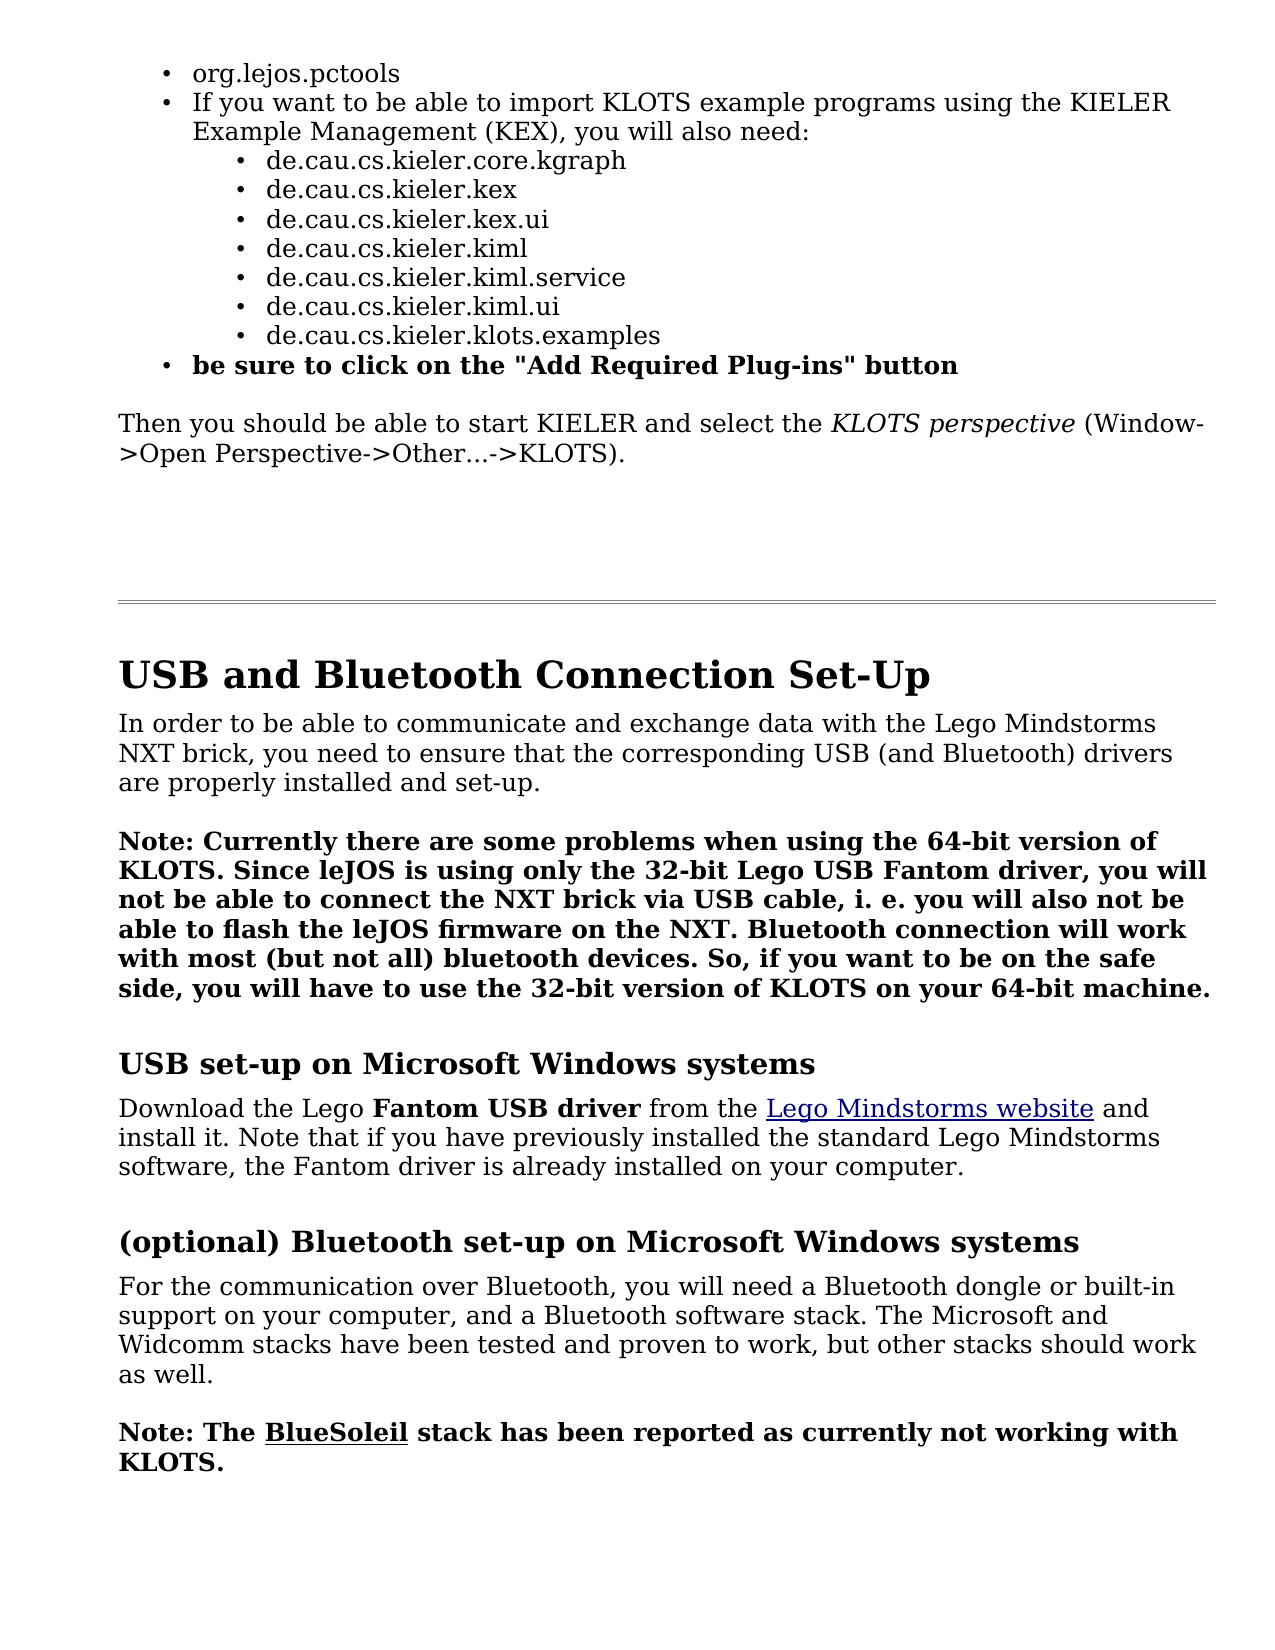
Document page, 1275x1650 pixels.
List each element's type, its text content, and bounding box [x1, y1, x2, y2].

subtitle USB set-up on Microsoft Windows systems [118, 1047, 1216, 1081]
subtitle USB and Bluetooth Connection Set-Up [118, 653, 1216, 697]
text In order to be able to communicate and exchange data with the Lego Mindstorms NXT brick, you need to ensure that the corresponding USB (and Bluetooth) drivers are properly installed and set-up. [118, 710, 1216, 797]
list de.cau.cs.kieler.kiml [236, 234, 1216, 263]
list de.cau.cs.kieler.kiml.ui [236, 292, 1216, 322]
list If you want to be able to import KLOTS example programs using the KIELER Example Management (KEX), you will also need: [162, 88, 1216, 147]
subtitle (optional) Bluetooth set-up on Microsoft Windows systems [118, 1226, 1216, 1260]
text Note: The BlueSoleil stack has been reported as currently not working with KLOTS. [118, 1418, 1216, 1477]
list de.cau.cs.kieler.kiml.service [236, 263, 1216, 292]
list de.cau.cs.kieler.kex.ui [236, 205, 1216, 234]
list be sure to click on the "Add Required Plug-ins" button [162, 351, 1216, 380]
list de.cau.cs.kieler.core.kgraph [236, 147, 1216, 176]
list org.lejos.pctools [162, 59, 1216, 88]
text For the communication over Bluetooth, you will need a Bluetooth dongle or built-in support on your computer, and a Bluetooth software stack. The Microsoft and Widcomm stacks have been tested and proven to work, but other stacks should work as well. [118, 1272, 1216, 1389]
list de.cau.cs.kieler.klots.examples [236, 322, 1216, 351]
text Note: Currently there are some problems when using the 64-bit version of KLOTS. Since leJOS is using only the 32-bit Lego USB Fantom driver, you will not be able to connect the NXT brick via USB cable, i. e. you will also not be able to flash the leJOS firmware on the NXT. Bluetooth connection will work with most (but not all) bluetooth devices. So, if you want to be on the safe side, you will have to use the 32-bit version of KLOTS on your 64-bit machine. [118, 827, 1216, 1003]
list de.cau.cs.kieler.kex [236, 176, 1216, 205]
text Download the Lego Fantom USB driver from the Lego Mindstorms website and install it. Note that if you have previously installed the standard Lego Mindstorms software, the Fantom driver is already installed on your computer. [118, 1094, 1216, 1181]
text Then you should be able to start KIELER and select the KLOTS perspective (Window->Open Perspective->Other...->KLOTS). [118, 409, 1216, 468]
